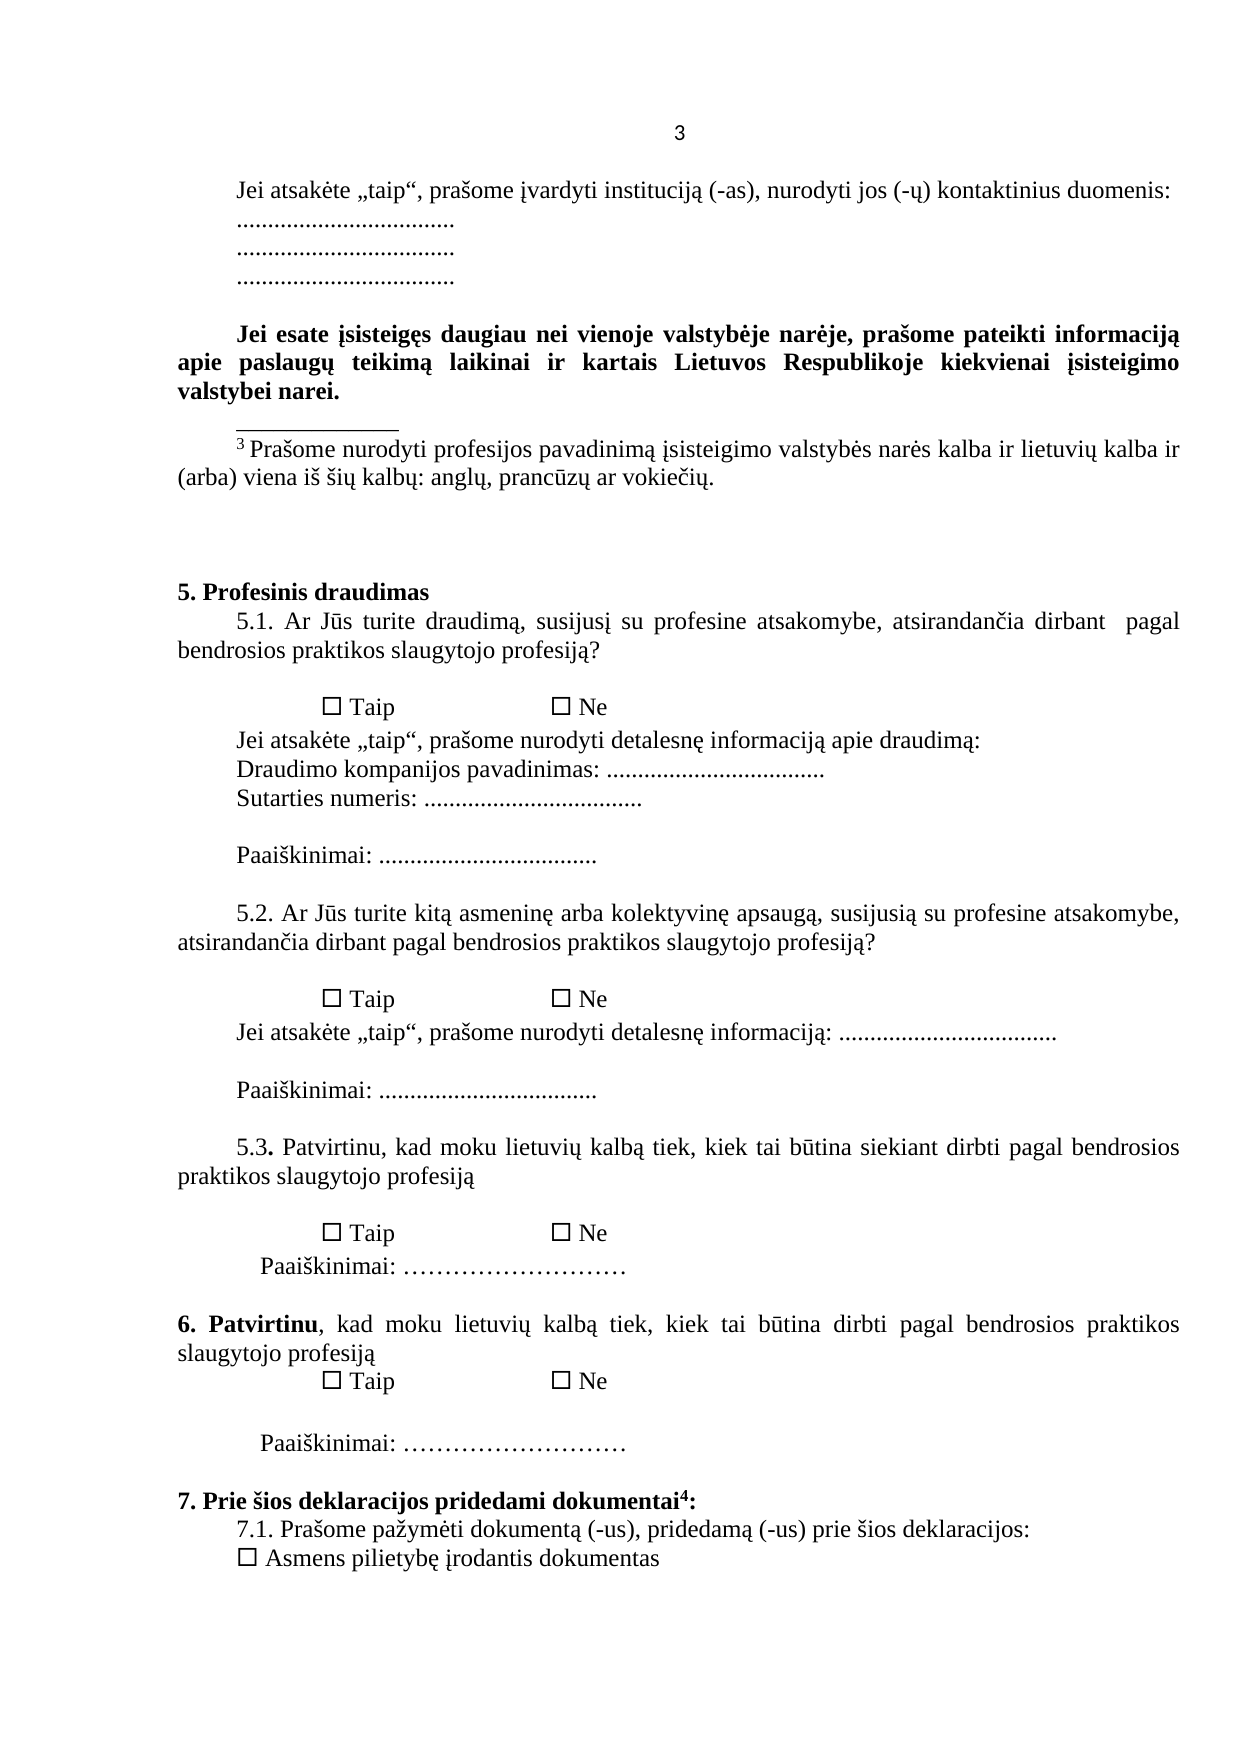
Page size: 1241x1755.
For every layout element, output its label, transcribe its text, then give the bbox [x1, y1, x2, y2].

text Paaiškinimai: ................................... [177, 1075, 1181, 1103]
text Draudimo kompanijos pavadinimas: ................................... [177, 754, 1181, 783]
table_header  Taip [177, 1366, 538, 1399]
text Jei esate įsisteigęs daugiau nei vienoje valstybėje narėje, prašome pateikti informaciją apie paslaugų teikimą laikinai ir kartais Lietuvos Respublikoje kiekvienai įsisteigimo valstybei narei. [177, 319, 1181, 405]
text Paaiškinimai: ................................... [177, 840, 1181, 869]
text 5.1. Ar Jūs turite draudimą, susijusį su profesine atsakomybe, atsirandančia dirbant pagal bendrosios praktikos slaugytojo profesiją? [177, 606, 1181, 664]
text 5.2. Ar Jūs turite kitą asmeninę arba kolektyvinę apsaugą, susijusią su profesine atsakomybe, atsirandančia dirbant pagal bendrosios praktikos slaugytojo profesiją? [177, 898, 1181, 955]
text ................................... [177, 204, 1181, 232]
text 7.1. Prašome pažymėti dokumentą (-us), pridedamą (-us) prie šios deklaracijos: [177, 1514, 1181, 1543]
table_header  Taip [177, 1219, 538, 1251]
text  Asmens pilietybę įrodantis dokumentas [177, 1543, 1181, 1572]
text Jei atsakėte „taip“, prašome nurodyti detalesnę informaciją: ................................... [177, 1017, 1181, 1046]
table_header  Taip [177, 984, 538, 1017]
text 3 Prašome nurodyti profesijos pavadinimą įsisteigimo valstybės narės kalba ir lietuvių kalba ir (arba) viena iš šių kalbų: anglų, prancūzų ar vokiečių. [177, 434, 1181, 491]
table_header  Ne [539, 1219, 1122, 1251]
text Paaiškinimai: ……………………… [251, 1251, 1181, 1280]
text Jei atsakėte „taip“, prašome nurodyti detalesnę informaciją apie draudimą: [177, 725, 1181, 754]
table_header  Ne [539, 984, 1122, 1017]
table_header  Ne [539, 1366, 1122, 1399]
table_header  Taip [177, 693, 538, 725]
text Jei atsakėte „taip“, prašome įvardyti instituciją (-as), nurodyti jos (-ų) kontaktinius duomenis: [177, 175, 1181, 204]
text ................................... [177, 261, 1181, 290]
text ................................... [177, 232, 1181, 261]
text Sutarties numeris: ................................... [177, 783, 1181, 812]
text 6. Patvirtinu, kad moku lietuvių kalbą tiek, kiek tai būtina dirbti pagal bendrosios praktikos slaugytojo profesiją [177, 1309, 1181, 1366]
text Paaiškinimai: ……………………… [251, 1428, 1181, 1457]
text 5.3. Patvirtinu, kad moku lietuvių kalbą tiek, kiek tai būtina siekiant dirbti pagal bendrosios praktikos slaugytojo profesiją [177, 1132, 1181, 1190]
table_header  Ne [539, 693, 1122, 725]
text 5. Profesinis draudimas [177, 577, 1181, 606]
text _____________ [177, 405, 1181, 434]
text 7. Prie šios deklaracijos pridedami dokumentai4: [177, 1486, 1181, 1514]
